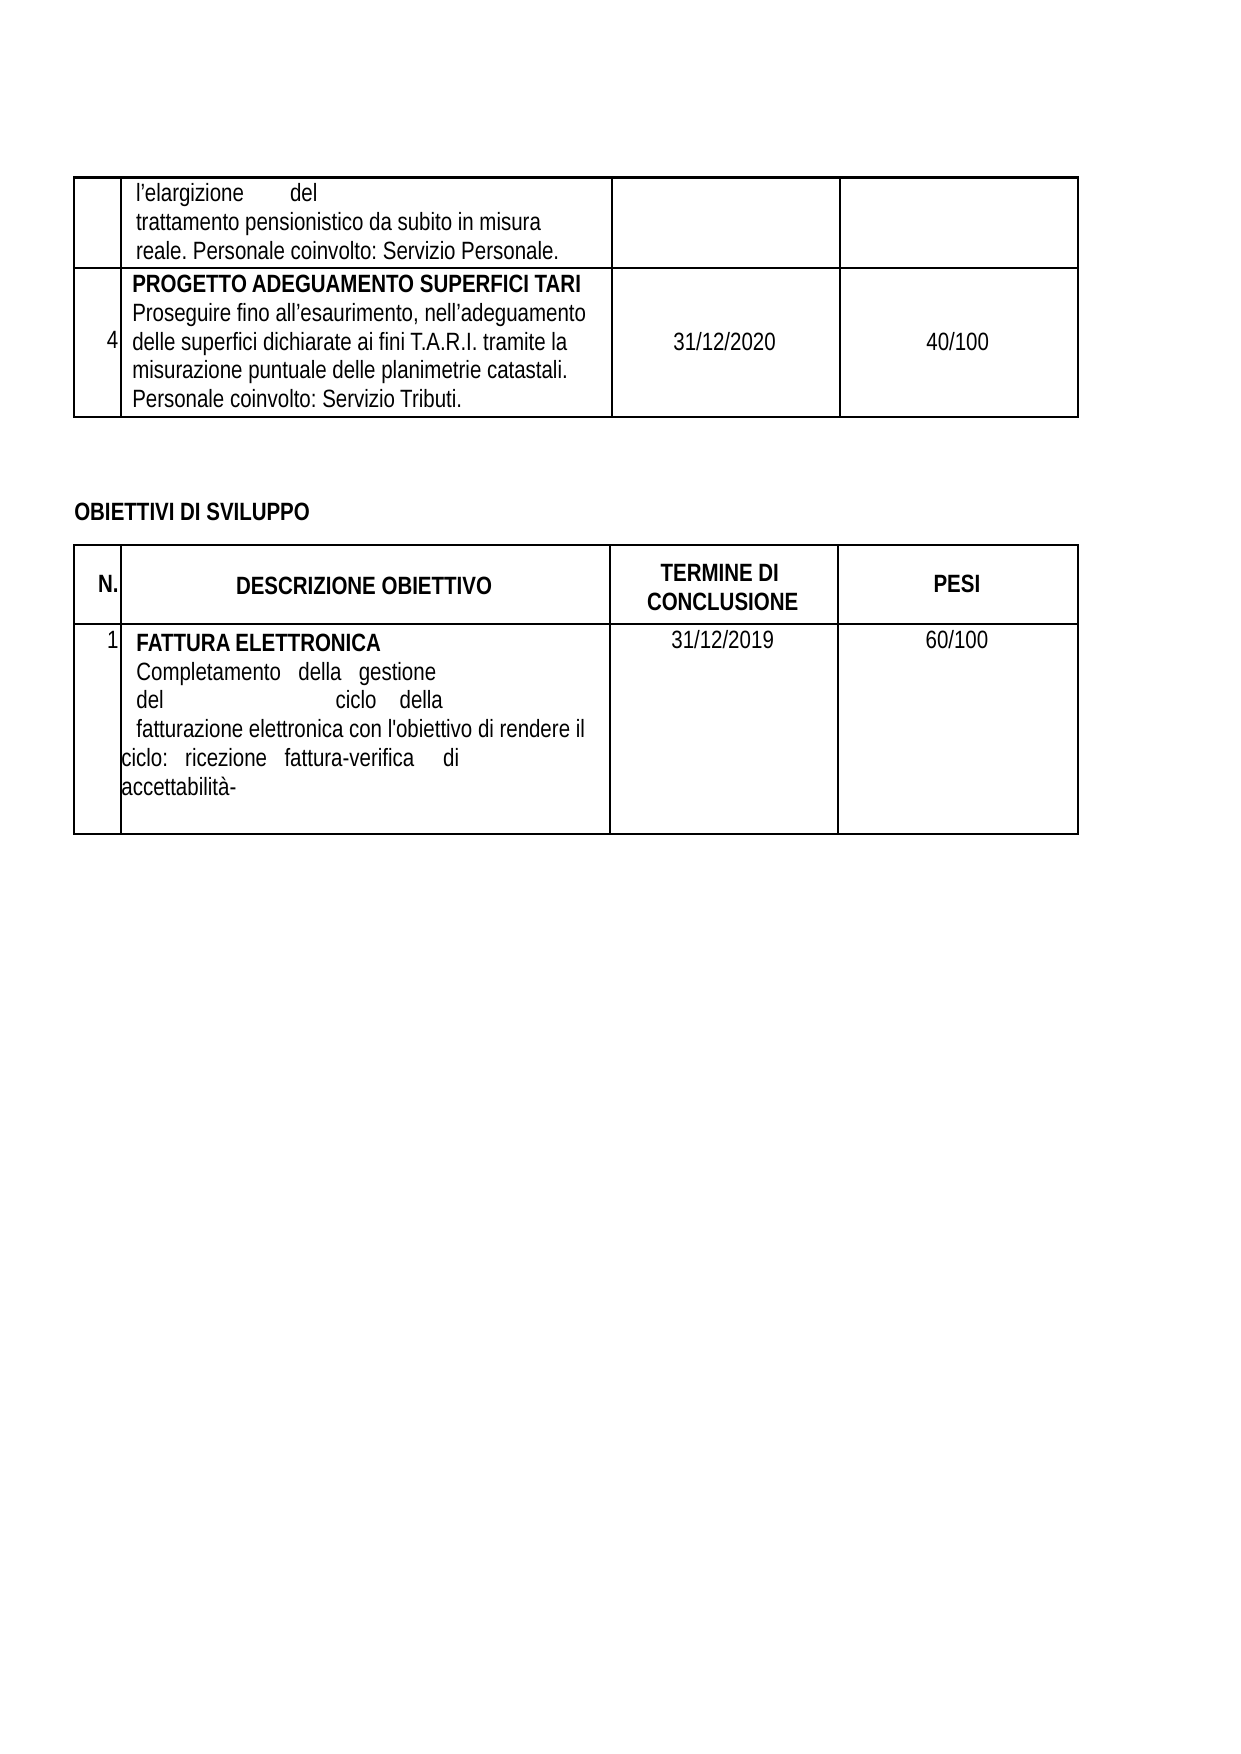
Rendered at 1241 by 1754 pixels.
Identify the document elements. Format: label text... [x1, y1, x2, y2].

table_cell [613, 179, 839, 267]
text OBIETTIVI DI SVILUPPO [74, 497, 1208, 526]
table_cell 40/100 [841, 269, 1077, 416]
table_cell 31/12/2020 [613, 269, 839, 416]
table_cell PROGETTO ADEGUAMENTO SUPERFICI TARI Proseguire fino all’esaurimento, nell’adeguamento delle superfici dichiarate ai fini T.A.R.I. tramite la misurazione puntuale delle planimetrie catastali. Personale coinvolto: Servizio Tributi. [122, 269, 611, 416]
table_cell 4 [75, 269, 120, 416]
table_header PESI [839, 546, 1077, 622]
table_header TERMINE DI CONCLUSIONE [611, 546, 837, 622]
table_cell 31/12/2019 [611, 625, 837, 832]
table_cell [75, 179, 120, 267]
table_cell 60/100 [839, 625, 1077, 832]
table_cell 1 [75, 625, 120, 832]
table_header DESCRIZIONE OBIETTIVO [122, 546, 609, 622]
table_cell FATTURA ELETTRONICA Completamento della gestione del ciclo della fatturazione elettronica con l'obiettivo di rendere il ciclo: ricezione fattura-verifica di accettabilità- [122, 625, 609, 832]
table_cell [841, 179, 1077, 267]
table_header N. [75, 546, 120, 622]
table_cell l’elargizione del trattamento pensionistico da subito in misura reale. Personale coinvolto: Servizio Personale. [122, 179, 611, 267]
